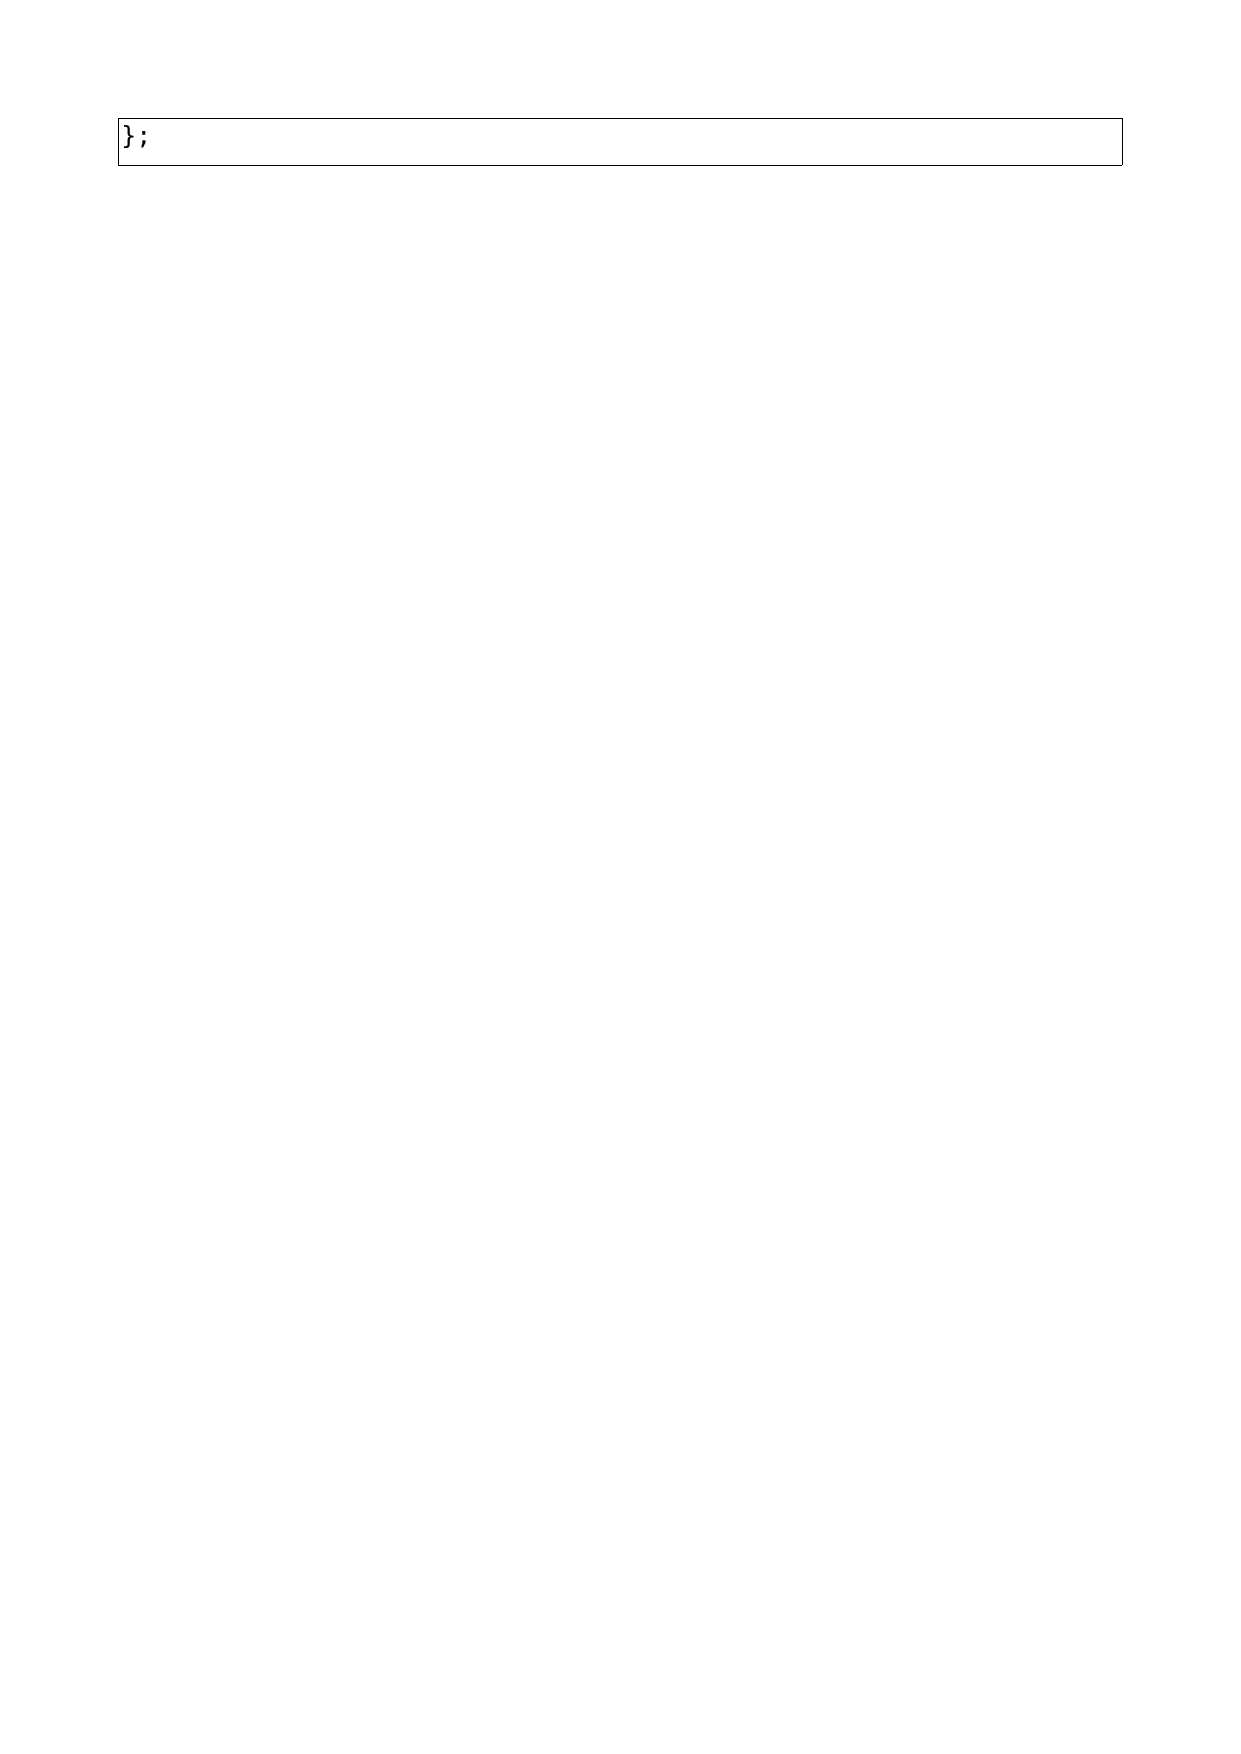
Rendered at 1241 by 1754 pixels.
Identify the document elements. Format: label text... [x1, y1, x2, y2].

table_header }; [119, 119, 1122, 165]
